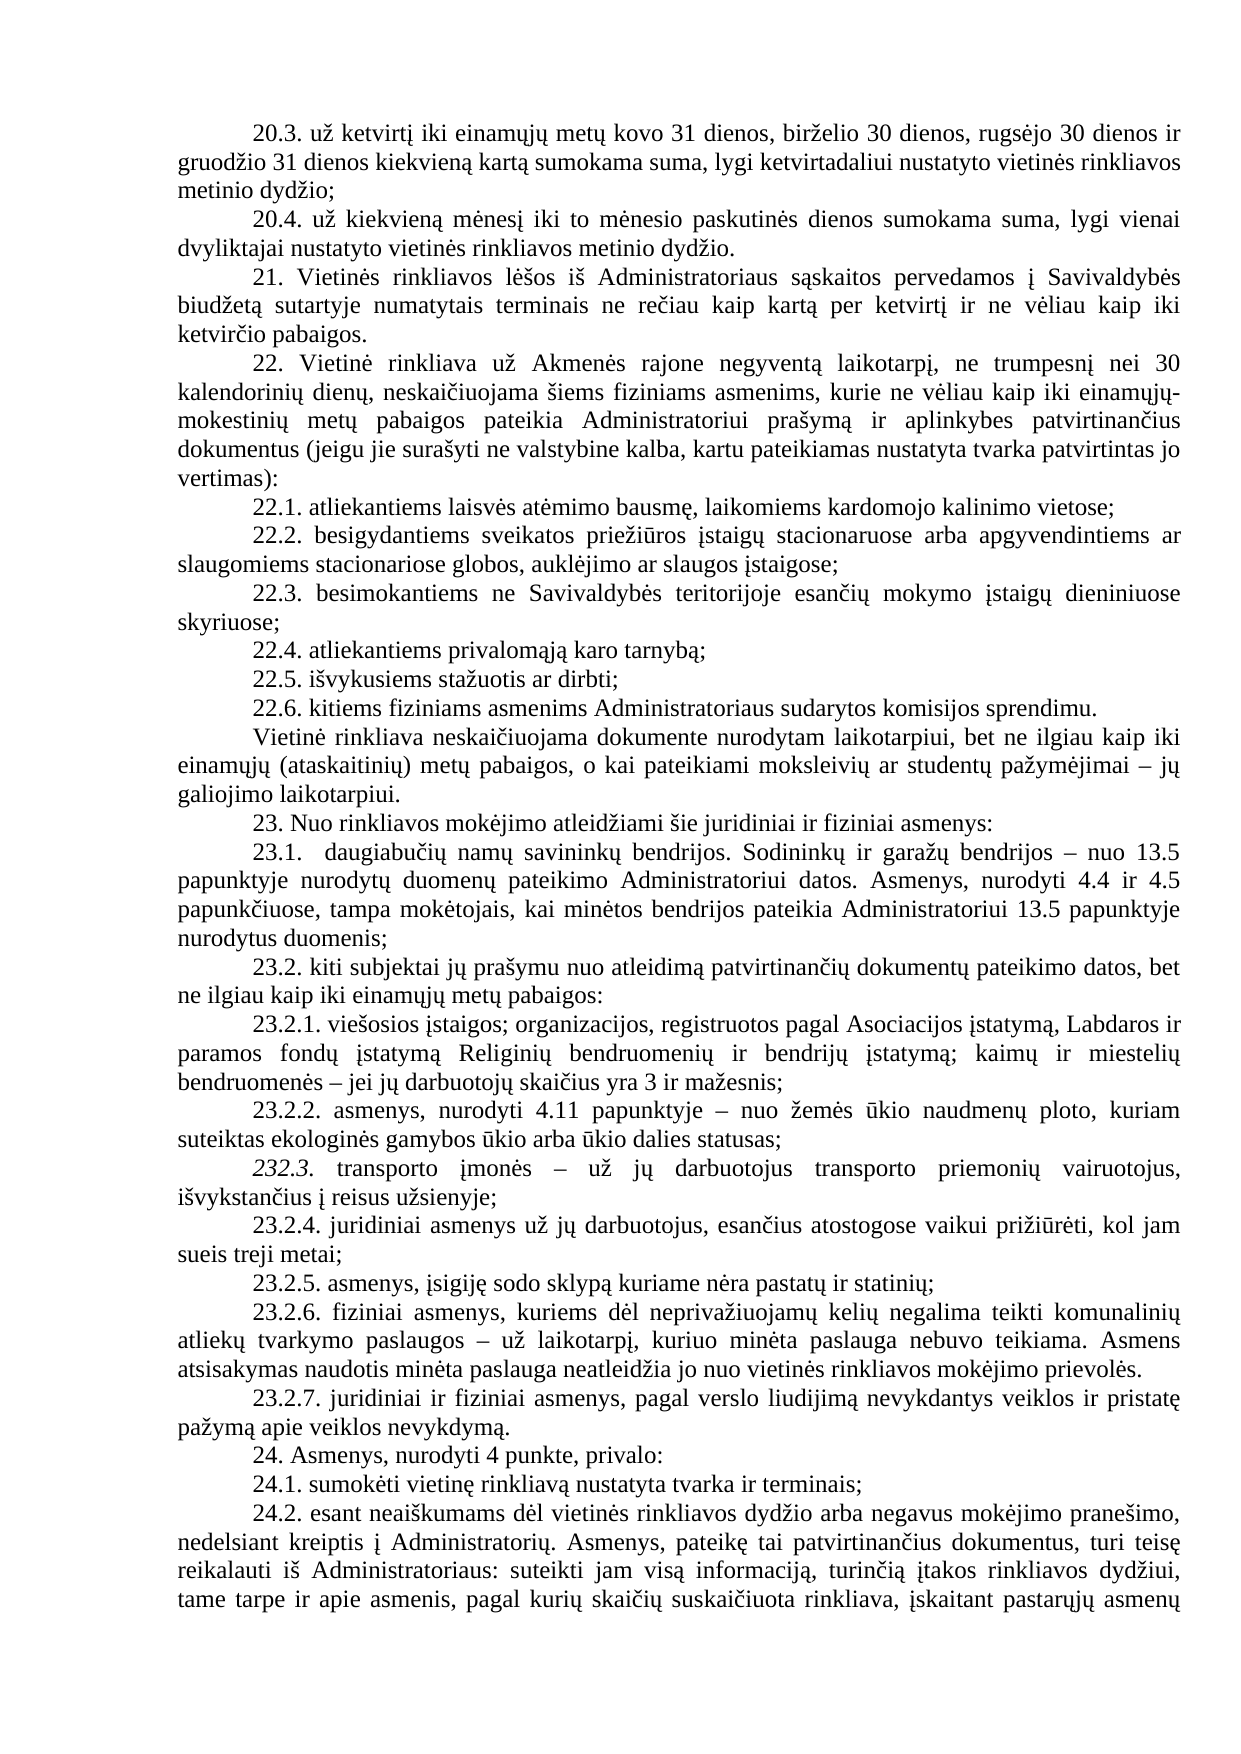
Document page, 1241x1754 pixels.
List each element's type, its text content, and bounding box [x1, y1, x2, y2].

text 22.4. atliekantiems privalomąją karo tarnybą; [177, 636, 1181, 664]
text 24. Asmenys, nurodyti 4 punkte, privalo: [177, 1441, 1181, 1469]
text 23.2.5. asmenys, įsigiję sodo sklypą kuriame nėra pastatų ir statinių; [177, 1268, 1181, 1297]
text 23. Nuo rinkliavos mokėjimo atleidžiami šie juridiniai ir fiziniai asmenys: [177, 808, 1181, 837]
text 24.2. esant neaiškumams dėl vietinės rinkliavos dydžio arba negavus mokėjimo pranešimo, nedelsiant kreiptis į Administratorių. Asmenys, pateikę tai patvirtinančius dokumentus, turi teisę reikalauti iš Administratoriaus: suteikti jam visą informaciją, turinčią įtakos rinkliavos dydžiui, tame tarpe ir apie asmenis, pagal kurių skaičių suskaičiuota rinkliava, įskaitant pastarųjų asmenų [177, 1498, 1181, 1613]
text 232.3. transporto įmonės – už jų darbuotojus transporto priemonių vairuotojus, išvykstančius į reisus užsienyje; [177, 1153, 1181, 1211]
text 20.4. už kiekvieną mėnesį iki to mėnesio paskutinės dienos sumokama suma, lygi vienai dvyliktajai nustatyto vietinės rinkliavos metinio dydžio. [177, 204, 1181, 262]
text 22.6. kitiems fiziniams asmenims Administratoriaus sudarytos komisijos sprendimu. [177, 693, 1181, 722]
text Vietinė rinkliava neskaičiuojama dokumente nurodytam laikotarpiui, bet ne ilgiau kaip iki einamųjų (ataskaitinių) metų pabaigos, o kai pateikiami moksleivių ar studentų pažymėjimai – jų galiojimo laikotarpiui. [177, 722, 1181, 808]
text 22.2. besigydantiems sveikatos priežiūros įstaigų stacionaruose arba apgyvendintiems ar slaugomiems stacionariose globos, auklėjimo ar slaugos įstaigose; [177, 521, 1181, 578]
text 21. Vietinės rinkliavos lėšos iš Administratoriaus sąskaitos pervedamos į Savivaldybės biudžetą sutartyje numatytais terminais ne rečiau kaip kartą per ketvirtį ir ne vėliau kaip iki ketvirčio pabaigos. [177, 262, 1181, 348]
text 23.2.4. juridiniai asmenys už jų darbuotojus, esančius atostogose vaikui prižiūrėti, kol jam sueis treji metai; [177, 1211, 1181, 1268]
text 23.2.6. fiziniai asmenys, kuriems dėl neprivažiuojamų kelių negalima teikti komunalinių atliekų tvarkymo paslaugos – už laikotarpį, kuriuo minėta paslauga nebuvo teikiama. Asmens atsisakymas naudotis minėta paslauga neatleidžia jo nuo vietinės rinkliavos mokėjimo prievolės. [177, 1297, 1181, 1383]
text 22.1. atliekantiems laisvės atėmimo bausmę, laikomiems kardomojo kalinimo vietose; [177, 492, 1181, 521]
text 23.2.1. viešosios įstaigos; organizacijos, registruotos pagal Asociacijos įstatymą, Labdaros ir paramos fondų įstatymą Religinių bendruomenių ir bendrijų įstatymą; kaimų ir miestelių bendruomenės – jei jų darbuotojų skaičius yra 3 ir mažesnis; [177, 1009, 1181, 1096]
text 23.1. daugiabučių namų savininkų bendrijos. Sodininkų ir garažų bendrijos – nuo 13.5 papunktyje nurodytų duomenų pateikimo Administratoriui datos. Asmenys, nurodyti 4.4 ir 4.5 papunkčiuose, tampa mokėtojais, kai minėtos bendrijos pateikia Administratoriui 13.5 papunktyje nurodytus duomenis; [177, 837, 1181, 952]
text 23.2.7. juridiniai ir fiziniai asmenys, pagal verslo liudijimą nevykdantys veiklos ir pristatę pažymą apie veiklos nevykdymą. [177, 1383, 1181, 1441]
text 22. Vietinė rinkliava už Akmenės rajone negyventą laikotarpį, ne trumpesnį nei 30 kalendorinių dienų, neskaičiuojama šiems fiziniams asmenims, kurie ne vėliau kaip iki einamųjų-mokestinių metų pabaigos pateikia Administratoriui prašymą ir aplinkybes patvirtinančius dokumentus (jeigu jie surašyti ne valstybine kalba, kartu pateikiamas nustatyta tvarka patvirtintas jo vertimas): [177, 348, 1181, 492]
text 22.3. besimokantiems ne Savivaldybės teritorijoje esančių mokymo įstaigų dieniniuose skyriuose; [177, 578, 1181, 636]
text 22.5. išvykusiems stažuotis ar dirbti; [177, 664, 1181, 693]
text 23.2. kiti subjektai jų prašymu nuo atleidimą patvirtinančių dokumentų pateikimo datos, bet ne ilgiau kaip iki einamųjų metų pabaigos: [177, 952, 1181, 1009]
text 23.2.2. asmenys, nurodyti 4.11 papunktyje – nuo žemės ūkio naudmenų ploto, kuriam suteiktas ekologinės gamybos ūkio arba ūkio dalies statusas; [177, 1096, 1181, 1153]
text 20.3. už ketvirtį iki einamųjų metų kovo 31 dienos, birželio 30 dienos, rugsėjo 30 dienos ir gruodžio 31 dienos kiekvieną kartą sumokama suma, lygi ketvirtadaliui nustatyto vietinės rinkliavos metinio dydžio; [177, 118, 1181, 204]
text 24.1. sumokėti vietinę rinkliavą nustatyta tvarka ir terminais; [177, 1469, 1181, 1498]
